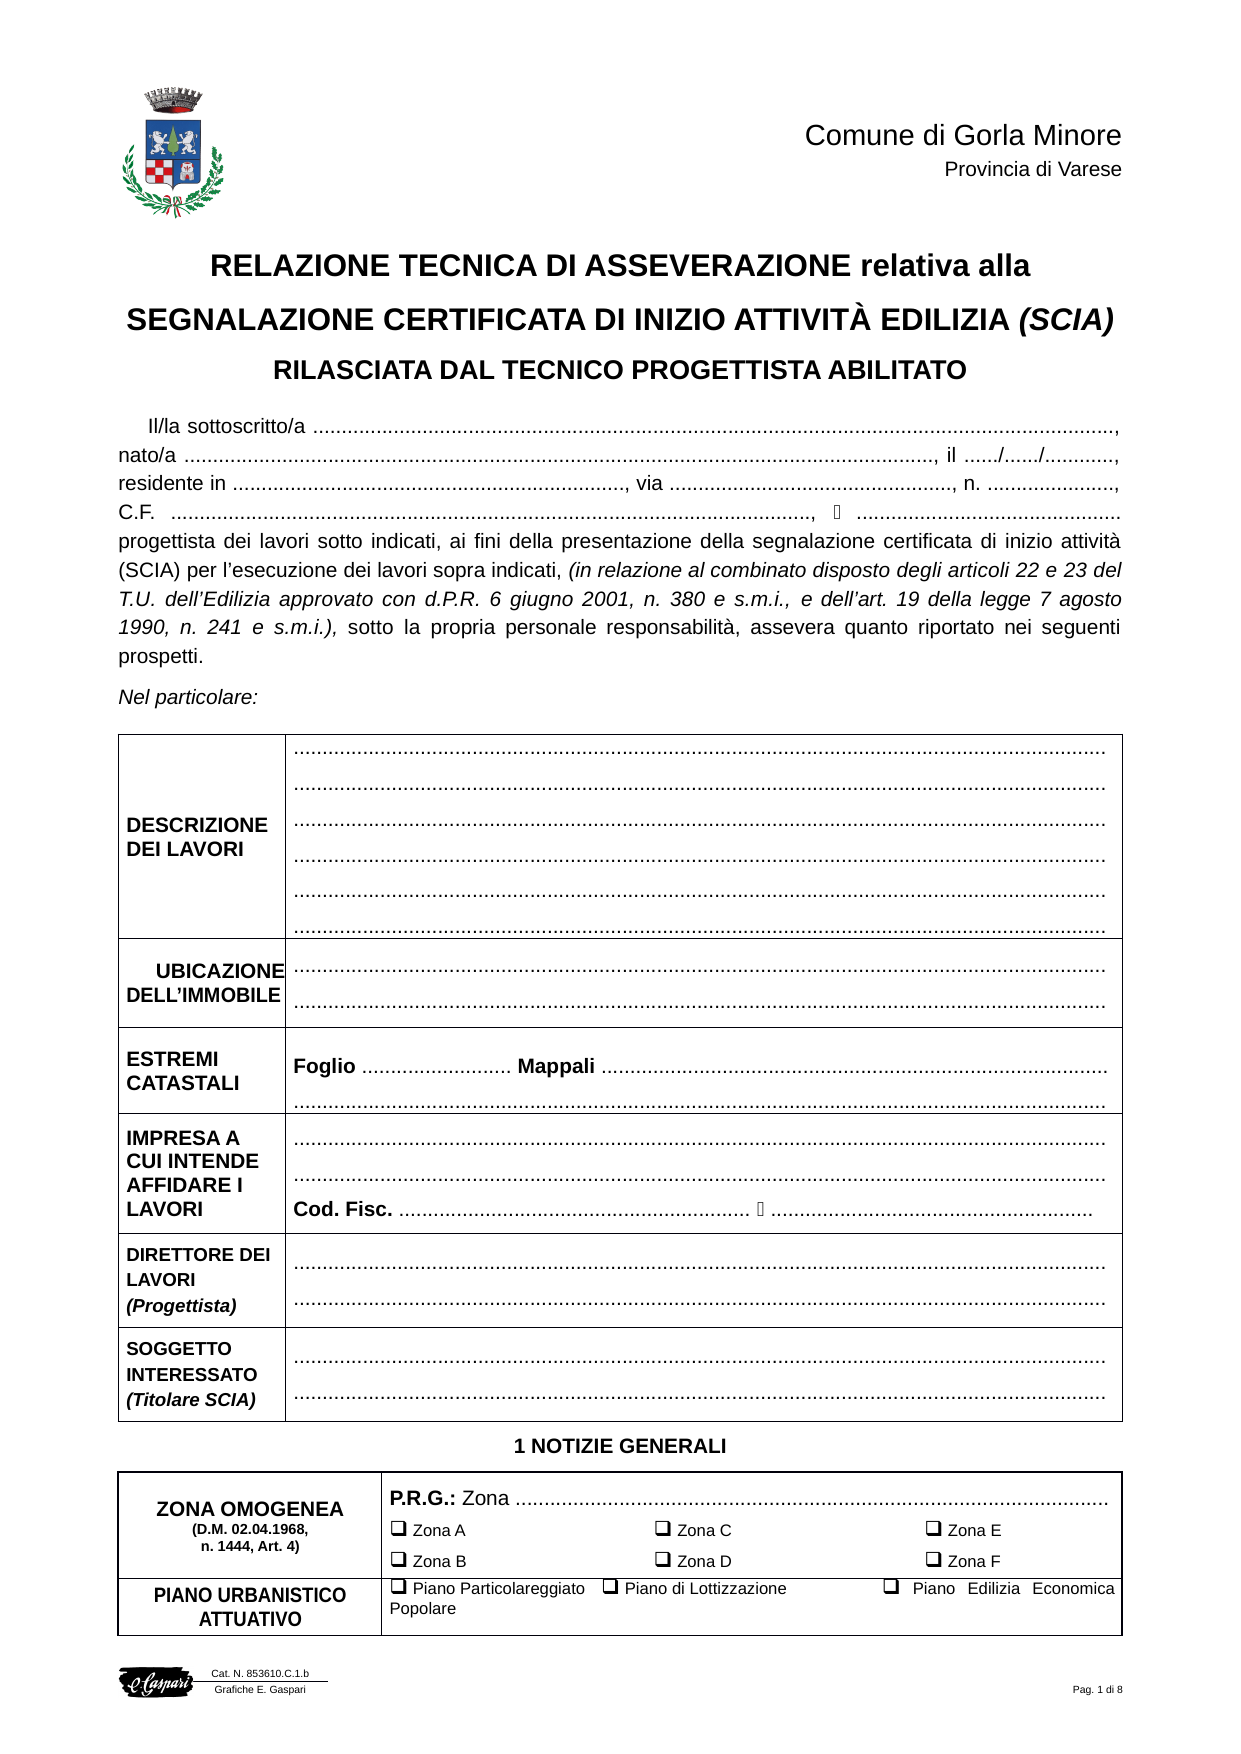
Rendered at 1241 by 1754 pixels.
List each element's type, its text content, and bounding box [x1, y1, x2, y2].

table_cell ............................................................................................................................................. ............................................................................................................................................. [286, 1328, 1122, 1421]
title RELAZIONE TECNICA DI ASSEVERAZIONE relativa alla [118, 247, 1122, 283]
table_cell IMPRESA A CUI INTENDE AFFIDARE I LAVORI [119, 1114, 285, 1232]
table_cell UBICAZIONE DELL’IMMOBILE [119, 939, 285, 1027]
table_cell SOGGETTO INTERESSATO (Titolare SCIA) [119, 1328, 285, 1421]
table_cell ............................................................................................................................................. ............................................................................................................................................. Cod. Fisc. .............................................................  ........................................................ [286, 1114, 1122, 1232]
table_header ZONA OMOGENEA (D.M. 02.04.1968, n. 1444, Art. 4) [119, 1473, 381, 1578]
table_cell  Piano Particolareggiato  Piano di Lottizzazione  Piano Edilizia Economica Popolare [382, 1579, 1121, 1635]
text Comune di Gorla Minore [224, 118, 1122, 152]
title SEGNALAZIONE CERTIFICATA DI INIZIO ATTIVITÀ EDILIZIA (SCIA) [118, 301, 1122, 336]
table_header P.R.G.: Zona .......................................................................................................  Zona A  Zona C  Zona E  Zona B  Zona D  Zona F [382, 1473, 1121, 1578]
text Il/la sottoscritto/a ..........................................................................................................................................., nato/a .................................................................................................................................., il ....../....../............, residente in ...................................................................., via ................................................., n. ......................, C.F. ...............................................................................................................,  .............................................. progettista dei lavori sotto indicati, ai fini della presentazione della segnalazione certificata di inizio attività (SCIA) per l’esecuzione dei lavori sopra indicati, (in relazione al combinato disposto degli articoli 22 e 23 del T.U. dell’Edilizia approvato con d.P.R. 6 giugno 2001, n. 380 e s.m.i., e dell’art. 19 della legge 7 agosto 1990, n. 241 e s.m.i.), sotto la propria personale responsabilità, assevera quanto riportato nei seguenti prospetti. [118, 414, 1122, 668]
table_cell DIRETTORE DEI LAVORI (Progettista) [119, 1234, 285, 1327]
text RILASCIATA DAL TECNICO PROGETTISTA ABILITATO [118, 354, 1122, 386]
table_cell Foglio .......................... Mappali ........................................................................................ ............................................................................................................................................. [286, 1028, 1122, 1113]
title Nel particolare: [118, 685, 1122, 709]
table_cell ............................................................................................................................................. ............................................................................................................................................. [286, 939, 1122, 1027]
text Provincia di Varese [224, 157, 1122, 181]
text 1 NOTIZIE GENERALI [118, 1434, 1122, 1458]
table_cell ............................................................................................................................................. ............................................................................................................................................. [286, 1234, 1122, 1327]
table_cell PIANO URBANISTICO ATTUATIVO [119, 1579, 381, 1635]
table_header ............................................................................................................................................. ............................................................................................................................................. ............................................................................................................................................. ............................................................................................................................................. ............................................................................................................................................. ............................................................................................................................................. [286, 735, 1122, 938]
table_header DESCRIZIONE DEI LAVORI [119, 735, 285, 938]
picture [122, 87, 224, 219]
table_cell ESTREMI CATASTALI [119, 1028, 285, 1113]
picture [118, 1666, 194, 1698]
